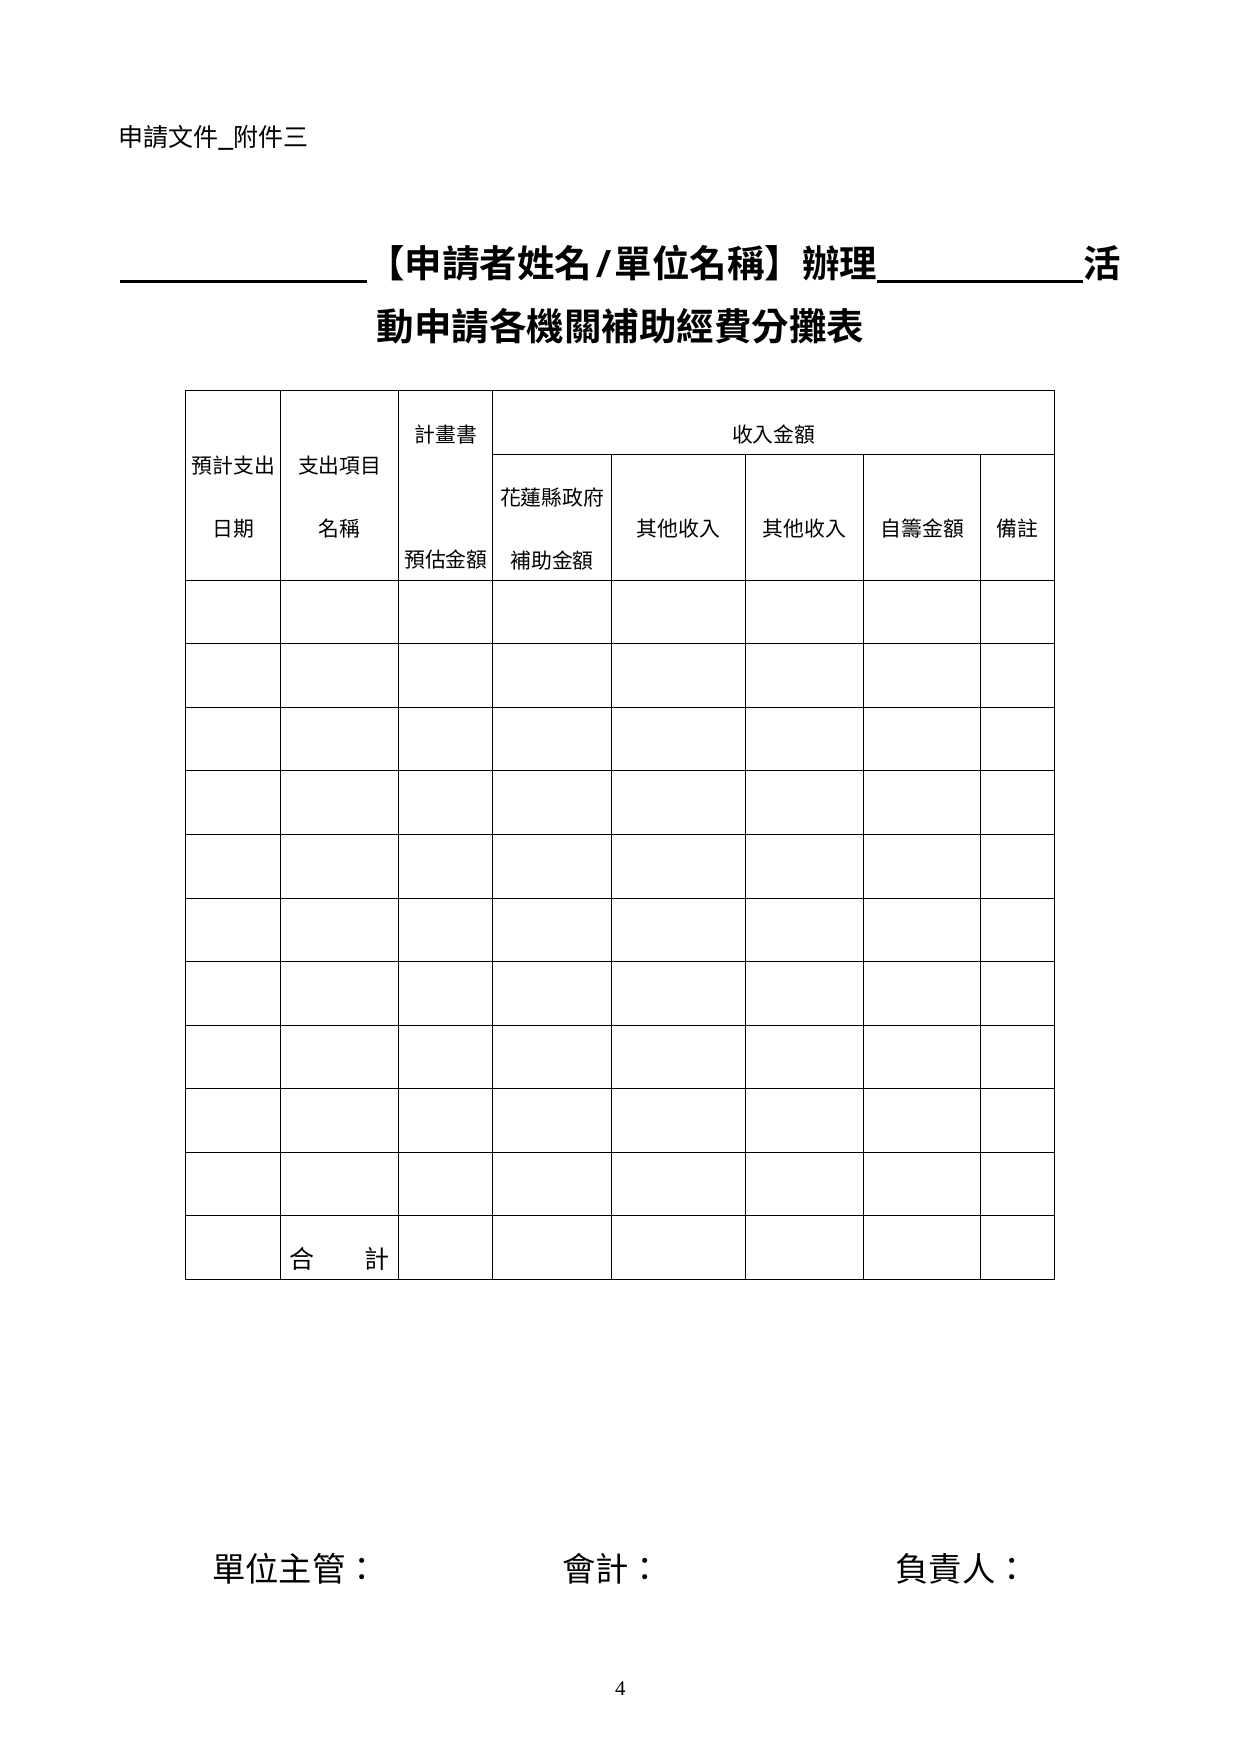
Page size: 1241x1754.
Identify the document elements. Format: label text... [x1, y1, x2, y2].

table_cell [186, 962, 280, 1024]
table_cell [981, 1153, 1054, 1215]
table_cell [981, 708, 1054, 770]
table_cell [399, 835, 492, 897]
table_cell [746, 835, 863, 897]
table_cell [746, 1089, 863, 1152]
table_cell [281, 771, 398, 834]
table_cell [612, 1216, 745, 1279]
table_cell [186, 1026, 280, 1088]
table_cell [981, 1089, 1054, 1152]
table_cell [612, 1153, 745, 1215]
table_cell [493, 771, 611, 834]
table_cell [493, 835, 611, 897]
table_cell [864, 708, 980, 770]
table_cell [399, 1026, 492, 1088]
table_cell 其他收入 [612, 455, 745, 580]
table_cell [493, 581, 611, 643]
table_cell [399, 581, 492, 643]
table_cell [746, 708, 863, 770]
table_cell [746, 1153, 863, 1215]
table_cell [399, 962, 492, 1024]
table_header 預計支出 日期 [186, 391, 280, 580]
table_cell [399, 1216, 492, 1279]
table_cell [493, 899, 611, 961]
table_cell [186, 899, 280, 961]
table_cell [864, 899, 980, 961]
table_cell [746, 962, 863, 1024]
table_cell [981, 835, 1054, 897]
table_cell [746, 1026, 863, 1088]
table_cell [186, 581, 280, 643]
table_cell [281, 962, 398, 1024]
table_cell [981, 1026, 1054, 1088]
table_cell [864, 1216, 980, 1279]
text 單位主管： 會計： 負責人： [118, 1526, 1122, 1588]
table_cell [746, 644, 863, 707]
table_cell [281, 1026, 398, 1088]
table_cell [864, 835, 980, 897]
table_cell [864, 644, 980, 707]
table_cell [281, 835, 398, 897]
table_cell [746, 771, 863, 834]
table_cell [981, 962, 1054, 1024]
table_cell 自籌金額 [864, 455, 980, 580]
table_cell [864, 581, 980, 643]
table_cell [746, 1216, 863, 1279]
table_cell 其他收入 [746, 455, 863, 580]
table_cell [281, 899, 398, 961]
table_cell [399, 771, 492, 834]
table_header 收入金額 [493, 391, 1054, 454]
table_cell [186, 1089, 280, 1152]
table_cell [612, 644, 745, 707]
table_cell 花蓮縣政府 補助金額 [493, 455, 611, 580]
table_cell [493, 644, 611, 707]
table_cell [281, 708, 398, 770]
table_cell [612, 1026, 745, 1088]
table_cell [399, 1089, 492, 1152]
table_cell [493, 1026, 611, 1088]
table_cell [281, 581, 398, 643]
table_cell [981, 644, 1054, 707]
table_cell [864, 771, 980, 834]
table_cell [612, 835, 745, 897]
table_cell [186, 1153, 280, 1215]
table_cell [281, 1153, 398, 1215]
text 【申請者姓名/單位名稱】辦理 活動申請各機關補助經費分攤表 [118, 219, 1122, 344]
table_cell [612, 708, 745, 770]
table_cell [864, 962, 980, 1024]
table_cell [746, 899, 863, 961]
table_cell 備註 [981, 455, 1054, 580]
table_cell [864, 1089, 980, 1152]
table_cell [612, 771, 745, 834]
table_cell [493, 1089, 611, 1152]
table_cell [981, 771, 1054, 834]
table_cell [399, 644, 492, 707]
table_cell [981, 581, 1054, 643]
table_header 支出項目 名稱 [281, 391, 398, 580]
table_cell [612, 1089, 745, 1152]
table_cell [186, 1216, 280, 1279]
table_cell [864, 1153, 980, 1215]
table_cell [399, 1153, 492, 1215]
table_cell [981, 899, 1054, 961]
table_cell [493, 708, 611, 770]
table_cell [612, 899, 745, 961]
text 申請文件_附件三 [118, 94, 1122, 157]
table_cell [186, 835, 280, 897]
table_cell [981, 1216, 1054, 1279]
table_header 計畫書 預估金額 [399, 391, 492, 580]
table_cell [186, 644, 280, 707]
table_cell 合 計 [281, 1216, 398, 1279]
table_cell [281, 644, 398, 707]
table_cell [281, 1089, 398, 1152]
table_cell [612, 581, 745, 643]
table_cell [399, 899, 492, 961]
table_cell [399, 708, 492, 770]
table_cell [746, 581, 863, 643]
table_cell [186, 708, 280, 770]
table_cell [493, 1153, 611, 1215]
table_cell [612, 962, 745, 1024]
table_cell [864, 1026, 980, 1088]
table_cell [186, 771, 280, 834]
table_cell [493, 962, 611, 1024]
table_cell [493, 1216, 611, 1279]
